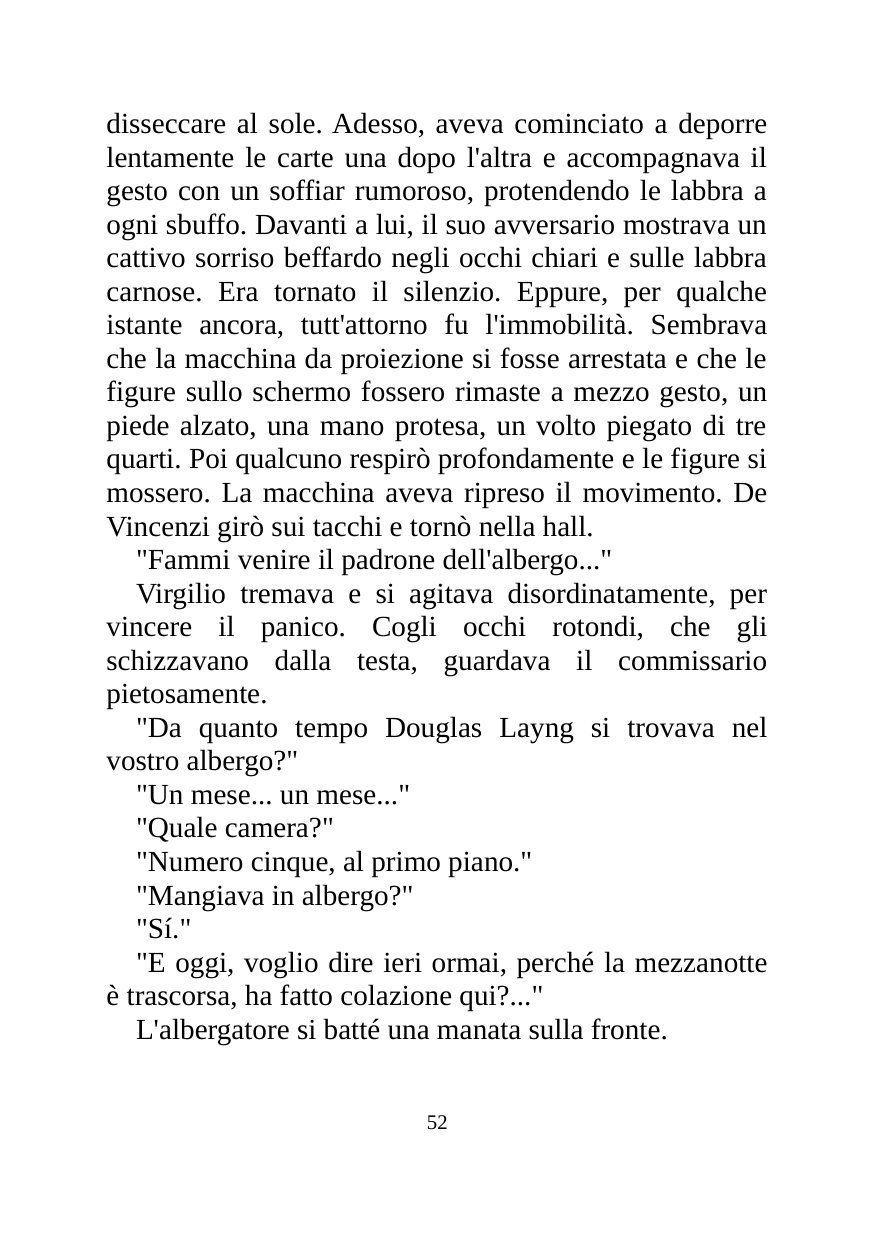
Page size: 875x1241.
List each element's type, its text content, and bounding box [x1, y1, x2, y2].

text disseccare al sole. Adesso, aveva cominciato a deporre lentamente le carte una dopo l'altra e accompagnava il gesto con un soffiar rumoroso, protendendo le labbra a ogni sbuffo. Davanti a lui, il suo avversario mostrava un cattivo sorriso beffardo negli occhi chiari e sulle labbra carnose. Era tornato il silenzio. Eppure, per qualche istante ancora, tutt'attorno fu l'immobilità. Sembrava che la macchina da proiezione si fosse arrestata e che le figure sullo schermo fossero rimaste a mezzo gesto, un piede alzato, una mano protesa, un volto piegato di tre quarti. Poi qualcuno respirò profondamente e le figure si mossero. La macchina aveva ripreso il movimento. De Vincenzi girò sui tacchi e tornò nella hall. [106, 106, 768, 542]
text "Mangiava in albergo?" [106, 878, 768, 911]
text "Quale camera?" [106, 811, 768, 844]
text Virgilio tremava e si agitava disordinatamente, per vincere il panico. Cogli occhi rotondi, che gli schizzavano dalla testa, guardava il commissario pietosamente. [106, 576, 768, 710]
text "Numero cinque, al primo piano." [106, 844, 768, 878]
text L'albergatore si batté una manata sulla fronte. [106, 1012, 768, 1045]
text "Un mese... un mese..." [106, 777, 768, 811]
text "Sí." [106, 911, 768, 945]
text "Fammi venire il padrone dell'albergo..." [106, 542, 768, 576]
text "Da quanto tempo Douglas Layng si trovava nel vostro albergo?" [106, 710, 768, 777]
text "E oggi, voglio dire ieri ormai, perché la mezzanotte è trascorsa, ha fatto colazione qui?..." [106, 945, 768, 1012]
